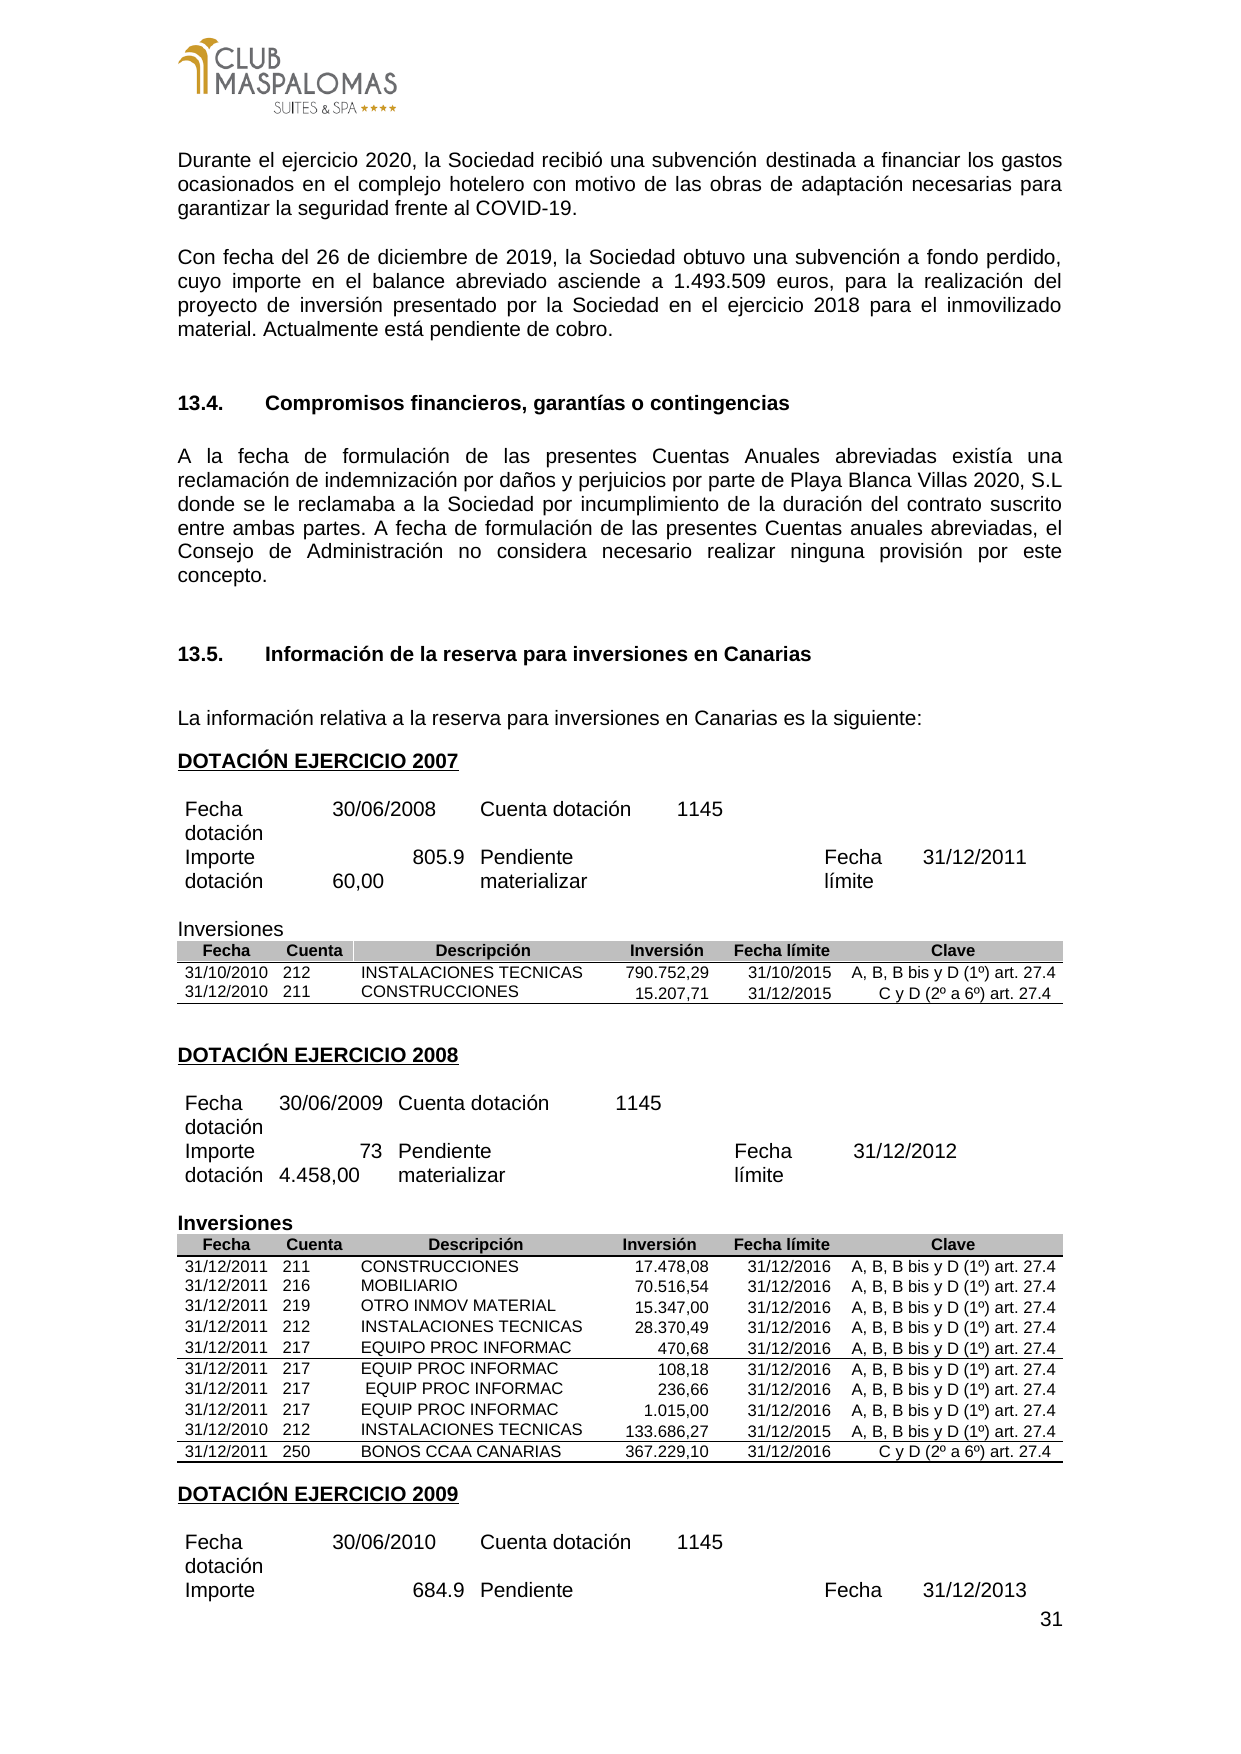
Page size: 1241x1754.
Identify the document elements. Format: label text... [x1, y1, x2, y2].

table_cell 108,18 [598, 1359, 721, 1379]
table_header Fecha [177, 1234, 275, 1255]
table_cell 219 [275, 1296, 353, 1317]
text Inversiones [177, 917, 1063, 941]
table_cell 31/12/2016 [721, 1257, 843, 1276]
table_cell 805.960,00 [325, 845, 472, 893]
table_cell 31/12/2016 [721, 1442, 843, 1461]
table_cell 212 [275, 963, 353, 982]
table_header Clave [843, 1234, 1063, 1255]
table_cell 31/12/2016 [721, 1379, 843, 1399]
table_cell 31/12/2011 [177, 1276, 275, 1296]
table_cell 31/12/2011 [177, 1257, 275, 1276]
table_header 1145 [669, 797, 817, 845]
table_cell 212 [275, 1420, 353, 1441]
table_cell CONSTRUCCIONES [353, 1257, 598, 1276]
text DOTACIÓN EJERCICIO 2008 [177, 1043, 1063, 1067]
table_header Cuenta dotación [391, 1091, 608, 1138]
table_cell 31/12/2011 [177, 1359, 275, 1379]
table_cell 684.9 [325, 1578, 472, 1602]
table_header 30/06/2008 [325, 797, 472, 845]
table_cell 217 [275, 1379, 353, 1399]
table_header Cuenta [275, 1234, 353, 1255]
table_cell 250 [275, 1442, 353, 1461]
table_cell 31/12/2011 [177, 1317, 275, 1337]
table_cell 217 [275, 1338, 353, 1358]
table_cell Pendiente [473, 1578, 669, 1602]
table_cell 367.229,10 [598, 1442, 721, 1461]
table_cell A, B, B bis y D (1º) art. 27.4 [843, 1399, 1063, 1420]
table_header 30/06/2010 [325, 1530, 472, 1578]
table_cell [608, 1139, 727, 1186]
table_cell 1.015,00 [598, 1399, 721, 1420]
table_header [915, 1530, 1063, 1578]
table_header Cuenta dotación [473, 797, 669, 845]
table_cell OTRO INMOV MATERIAL [353, 1296, 598, 1317]
table_header Fecha dotación [177, 797, 325, 845]
table_header [817, 797, 915, 845]
table_cell INSTALACIONES TECNICAS [353, 1420, 598, 1441]
table_header Fecha límite [721, 1234, 843, 1255]
table_cell 31/12/2011 [177, 1379, 275, 1399]
table_cell 31/12/2016 [721, 1359, 843, 1379]
table_cell 31/12/2015 [721, 982, 843, 1003]
table_header Cuenta dotación [473, 1530, 669, 1578]
table_cell A, B, B bis y D (1º) art. 27.4 [843, 1420, 1063, 1441]
table_cell A, B, B bis y D (1º) art. 27.4 [843, 963, 1063, 982]
table_cell Fecha [817, 1578, 915, 1602]
table_cell BONOS CCAA CANARIAS [353, 1442, 598, 1461]
text Inversiones [177, 1210, 1063, 1234]
table_cell 133.686,27 [598, 1420, 721, 1441]
table_cell 31/12/2016 [721, 1296, 843, 1317]
table_cell 15.347,00 [598, 1296, 721, 1317]
table_cell 31/12/2011 [177, 1399, 275, 1420]
table_cell Pendiente materializar [391, 1139, 608, 1186]
table_cell Fecha límite [817, 845, 915, 893]
table_cell Pendiente materializar [473, 845, 669, 893]
table_cell 236,66 [598, 1379, 721, 1399]
table_cell Importe [177, 1578, 325, 1602]
subtitle Compromisos financieros, garantías o contingencias [177, 390, 1063, 414]
table_cell 31/12/2011 [177, 1296, 275, 1317]
table_cell 31/12/2011 [915, 845, 1063, 893]
table_header 1145 [608, 1091, 727, 1138]
table_cell 31/12/2016 [721, 1276, 843, 1296]
table_header Fecha dotación [177, 1530, 325, 1578]
table_cell A, B, B bis y D (1º) art. 27.4 [843, 1338, 1063, 1358]
table_cell EQUIP PROC INFORMAC [353, 1399, 598, 1420]
table_cell INSTALACIONES TECNICAS [353, 1317, 598, 1337]
table_cell 31/12/2011 [177, 1338, 275, 1358]
table_cell 17.478,08 [598, 1257, 721, 1276]
table_cell 31/12/2015 [721, 1420, 843, 1441]
text DOTACIÓN EJERCICIO 2007 [177, 749, 1063, 773]
table_cell A, B, B bis y D (1º) art. 27.4 [843, 1359, 1063, 1379]
table_cell 31/10/2015 [721, 963, 843, 982]
table_header Fecha límite [721, 941, 843, 961]
table_cell C y D (2º a 6º) art. 27.4 [843, 1442, 1063, 1461]
table_header Inversión [613, 941, 721, 961]
table_header [846, 1091, 1063, 1138]
table_cell 31/12/2012 [846, 1139, 1063, 1186]
table_cell 734.458,00 [272, 1139, 391, 1186]
table_cell EQUIP PROC INFORMAC [353, 1379, 598, 1399]
text A la fecha de formulación de las presentes Cuentas Anuales abreviadas existía una reclamación de indemnización por daños y perjuicios por parte de Playa Blanca Villas 2020, S.L donde se le reclamaba a la Sociedad por incumplimiento de la duración del contrato suscrito entre ambas partes. A fecha de formulación de las presentes Cuentas anuales abreviadas, el Consejo de Administración no considera necesario realizar ninguna provisión por este concepto. [177, 443, 1063, 587]
table_cell 217 [275, 1359, 353, 1379]
table_cell A, B, B bis y D (1º) art. 27.4 [843, 1379, 1063, 1399]
table_cell Importe dotación [177, 845, 325, 893]
table_cell EQUIP PROC INFORMAC [353, 1359, 598, 1379]
table_cell 216 [275, 1276, 353, 1296]
table_cell A, B, B bis y D (1º) art. 27.4 [843, 1296, 1063, 1317]
text DOTACIÓN EJERCICIO 2009 [177, 1482, 1063, 1506]
table_cell 31/12/2016 [721, 1317, 843, 1337]
table_cell Importe dotación [177, 1139, 272, 1186]
table_cell CONSTRUCCIONES [354, 982, 613, 1003]
table_cell 31/12/2010 [177, 1420, 275, 1441]
subtitle Información de la reserva para inversiones en Canarias [177, 641, 1063, 665]
table_cell 31/12/2013 [915, 1578, 1063, 1602]
table_header Fecha [177, 941, 275, 961]
table_header [727, 1091, 846, 1138]
table_cell 470,68 [598, 1338, 721, 1358]
table_cell 790.752,29 [613, 963, 721, 982]
table_cell 15.207,71 [613, 982, 721, 1003]
table_cell 70.516,54 [598, 1276, 721, 1296]
table_cell EQUIPO PROC INFORMAC [353, 1338, 598, 1358]
table_cell 211 [275, 1257, 353, 1276]
table_header Descripción [354, 941, 613, 961]
table_header 30/06/2009 [272, 1091, 391, 1138]
table_cell 31/12/2011 [177, 1442, 275, 1461]
table_cell 31/12/2010 [177, 982, 275, 1003]
text Durante el ejercicio 2020, la Sociedad recibió una subvención destinada a financiar los gastos ocasionados en el complejo hotelero con motivo de las obras de adaptación necesarias para garantizar la seguridad frente al COVID-19. [177, 148, 1063, 219]
table_cell INSTALACIONES TECNICAS [354, 963, 613, 982]
table_cell 31/10/2010 [177, 963, 275, 982]
table_cell A, B, B bis y D (1º) art. 27.4 [843, 1276, 1063, 1296]
table_header Inversión [598, 1234, 721, 1255]
text La información relativa a la reserva para inversiones en Canarias es la siguiente: [177, 706, 1063, 730]
table_cell [669, 845, 817, 893]
table_cell 211 [275, 982, 353, 1003]
table_cell 31/12/2016 [721, 1338, 843, 1358]
table_header 1145 [669, 1530, 817, 1578]
table_cell 217 [275, 1399, 353, 1420]
table_cell MOBILIARIO [353, 1276, 598, 1296]
table_header Cuenta [275, 941, 353, 961]
table_cell 28.370,49 [598, 1317, 721, 1337]
table_cell 212 [275, 1317, 353, 1337]
table_cell Fecha límite [727, 1139, 846, 1186]
table_cell A, B, B bis y D (1º) art. 27.4 [843, 1317, 1063, 1337]
table_cell A, B, B bis y D (1º) art. 27.4 [843, 1257, 1063, 1276]
text Con fecha del 26 de diciembre de 2019, la Sociedad obtuvo una subvención a fondo perdido, cuyo importe en el balance abreviado asciende a 1.493.509 euros, para la realización del proyecto de inversión presentado por la Sociedad en el ejercicio 2018 para el inmovilizado material. Actualmente está pendiente de cobro. [177, 244, 1063, 340]
table_header [915, 797, 1063, 845]
table_header [817, 1530, 915, 1578]
table_cell 31/12/2016 [721, 1399, 843, 1420]
table_header Descripción [353, 1234, 598, 1255]
table_header Clave [843, 941, 1063, 961]
table_header Fecha dotación [177, 1091, 272, 1138]
table_cell [669, 1578, 817, 1602]
table_cell C y D (2º a 6º) art. 27.4 [843, 982, 1063, 1003]
